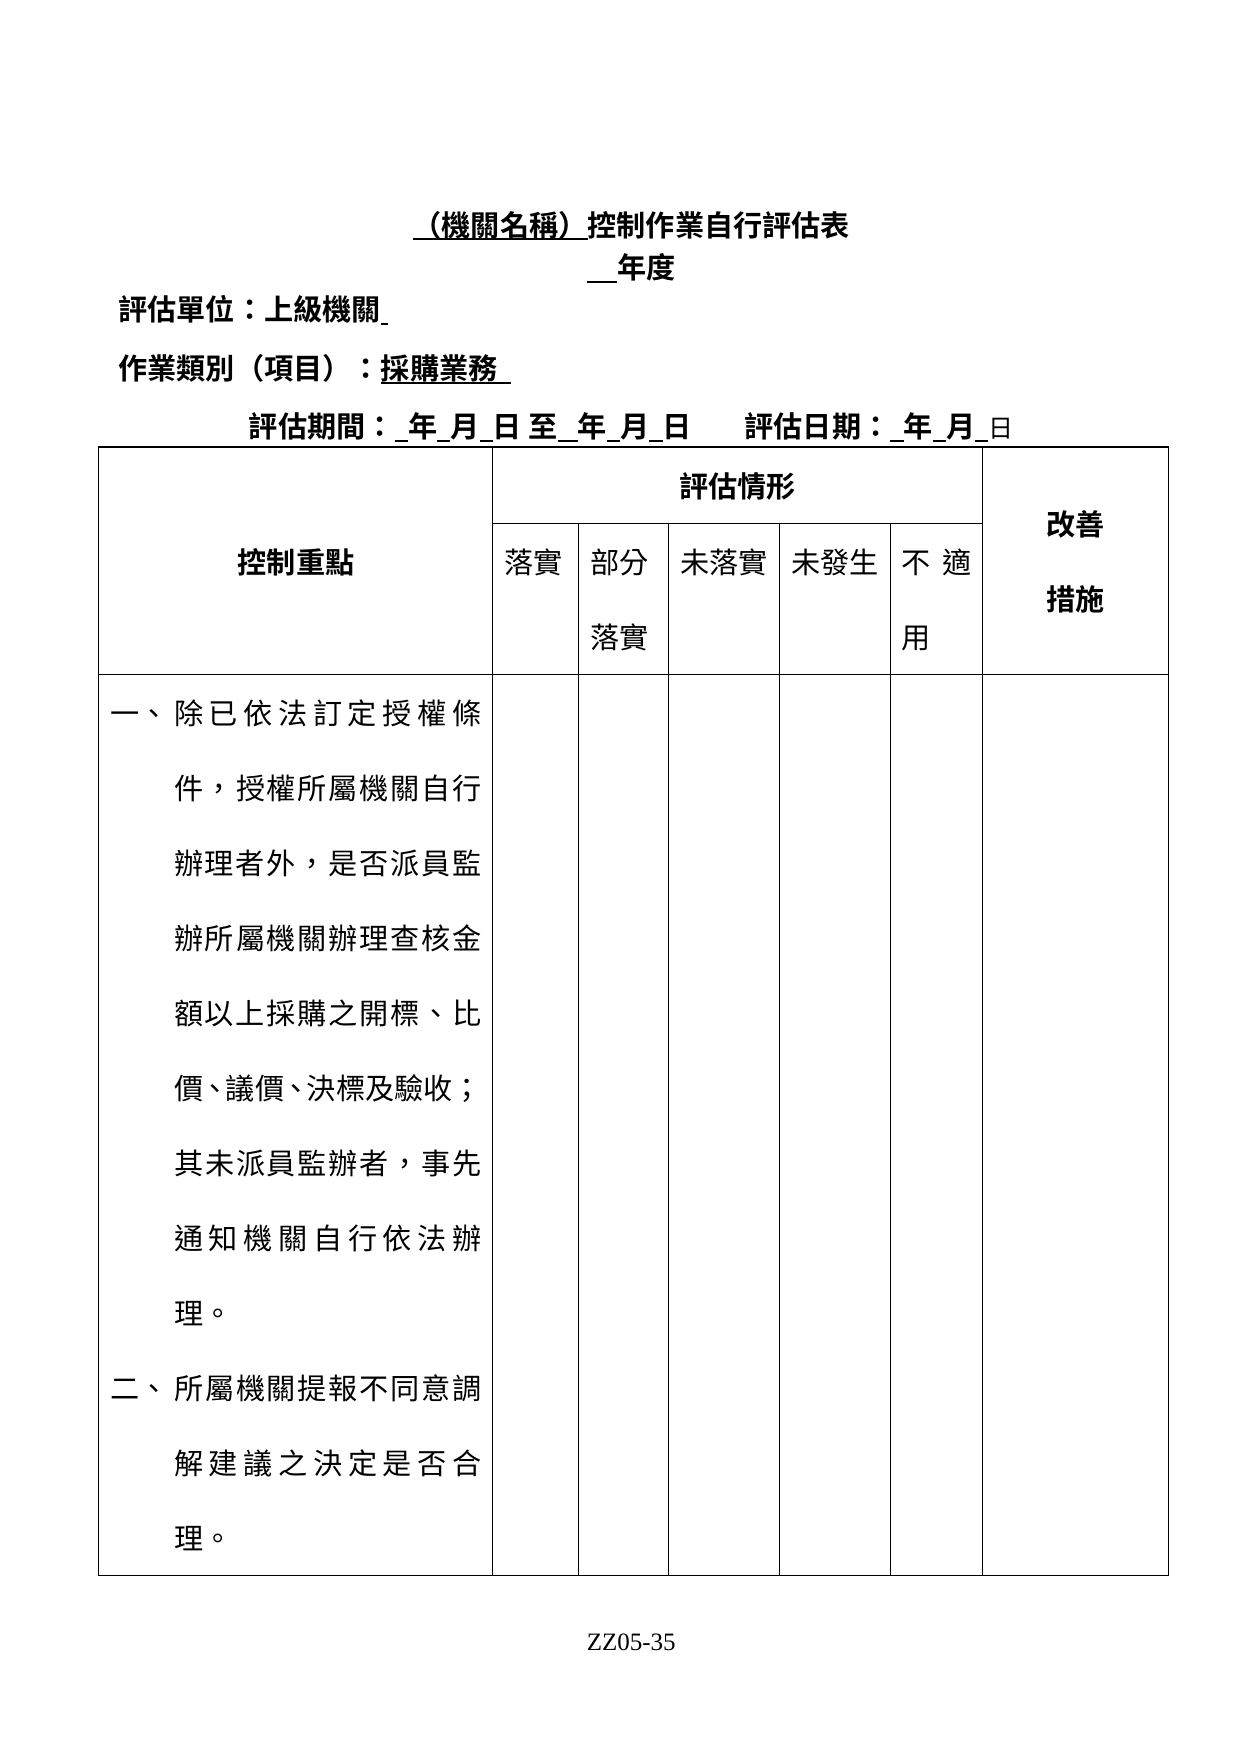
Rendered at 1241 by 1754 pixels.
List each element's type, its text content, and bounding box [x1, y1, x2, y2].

text （機關名稱）控制作業自行評估表 [118, 202, 1144, 244]
table_cell 除已依法訂定授權條件，授權所屬機關自行辦理者外，是否派員監辦所屬機關辦理查核金額以上採購之開標、比價、議價、決標及驗收；其未派員監辦者，事先通知機關自行依法辦理。 所屬機關提報不同意調解建議之決定是否合理。 其他事項是否依主管機關訂頒之「政府採購法規定須報上級機關核准核定同意備查事項上級機關權責一覽表」辦理。 [99, 675, 492, 1574]
table_header 改善 措施 [983, 448, 1168, 673]
table_cell [579, 675, 668, 1574]
table_cell [983, 675, 1168, 1574]
table_cell 落實 [493, 524, 578, 673]
table_cell [493, 675, 578, 1574]
table_cell 部分 落實 [579, 524, 668, 673]
table_cell 未發生 [780, 524, 890, 673]
table_cell 未落實 [669, 524, 779, 673]
text 評估單位：上級機關 [118, 287, 1144, 329]
text 年度 [118, 244, 1144, 287]
text 評估期間： 年 月 日 至 年 月 日 評估日期： 年 月 日 [118, 404, 1144, 446]
table_cell 不適用 [891, 524, 982, 673]
table_header 評估情形 [493, 448, 982, 522]
table_cell [891, 675, 982, 1574]
table_cell [780, 675, 890, 1574]
text 作業類別（項目）：採購業務 [118, 329, 1144, 404]
table_cell [669, 675, 779, 1574]
table_header 控制重點 [99, 448, 492, 673]
